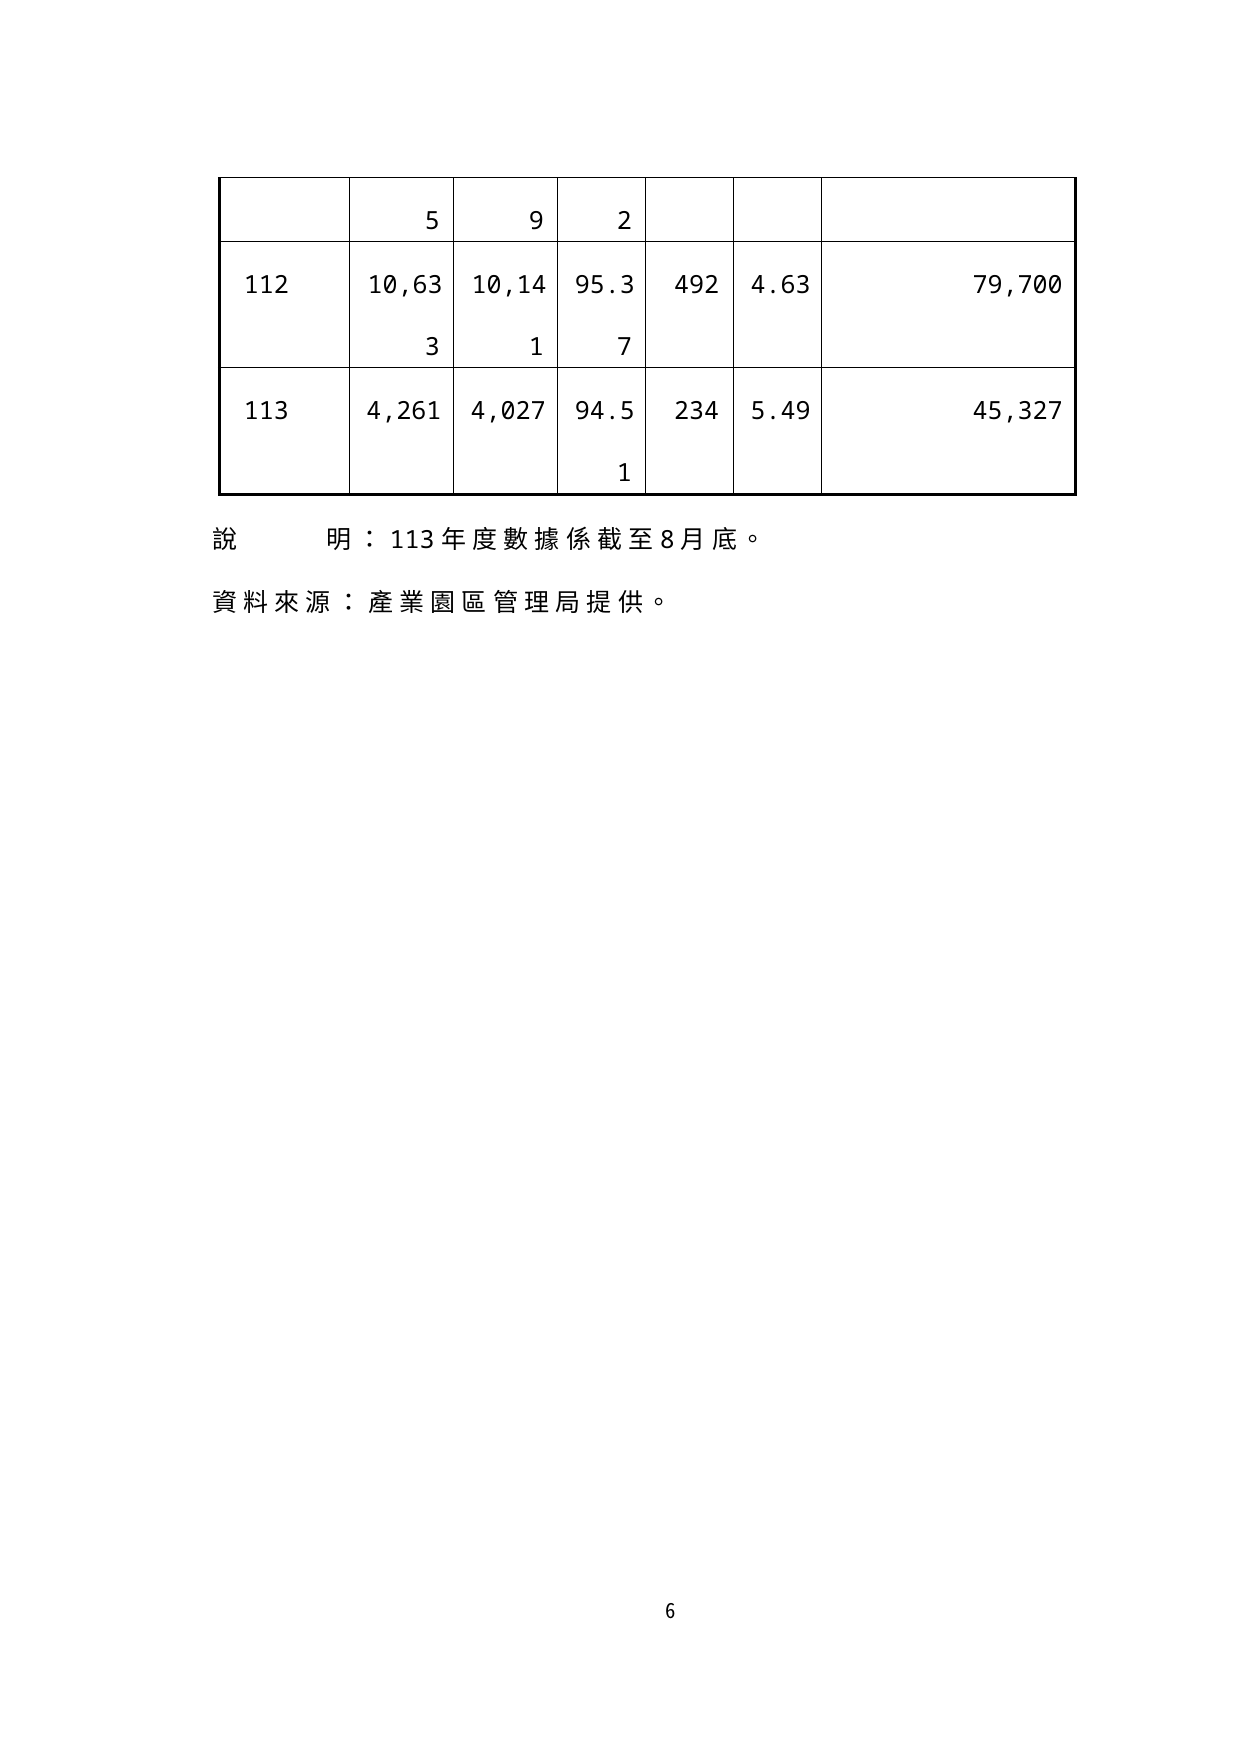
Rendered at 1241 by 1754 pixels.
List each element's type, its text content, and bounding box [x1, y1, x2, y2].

text 說 明：113年度數據係截至8月底。 [177, 496, 1063, 558]
table_cell 79,700 [822, 242, 1074, 367]
table_cell 5 [350, 178, 453, 241]
table_cell 2 [558, 178, 645, 241]
table_cell 94.51 [558, 368, 645, 493]
table_cell 5.49 [734, 368, 821, 493]
table_cell 4.63 [734, 242, 821, 367]
table_cell [221, 178, 349, 241]
table_cell 4,027 [454, 368, 557, 493]
table_cell 112 [221, 242, 349, 367]
text 資料來源：產業園區管理局提供。 [177, 558, 1063, 621]
table_cell 492 [646, 242, 733, 367]
table_cell 10,141 [454, 242, 557, 367]
table_cell 4,261 [350, 368, 453, 493]
table_cell 10,633 [350, 242, 453, 367]
table_cell 95.37 [558, 242, 645, 367]
table_cell [822, 178, 1074, 241]
table_cell 45,327 [822, 368, 1074, 493]
table_cell 9 [454, 178, 557, 241]
table_cell 113 [221, 368, 349, 493]
table_cell 234 [646, 368, 733, 493]
table_cell [646, 178, 733, 241]
table_cell [734, 178, 821, 241]
